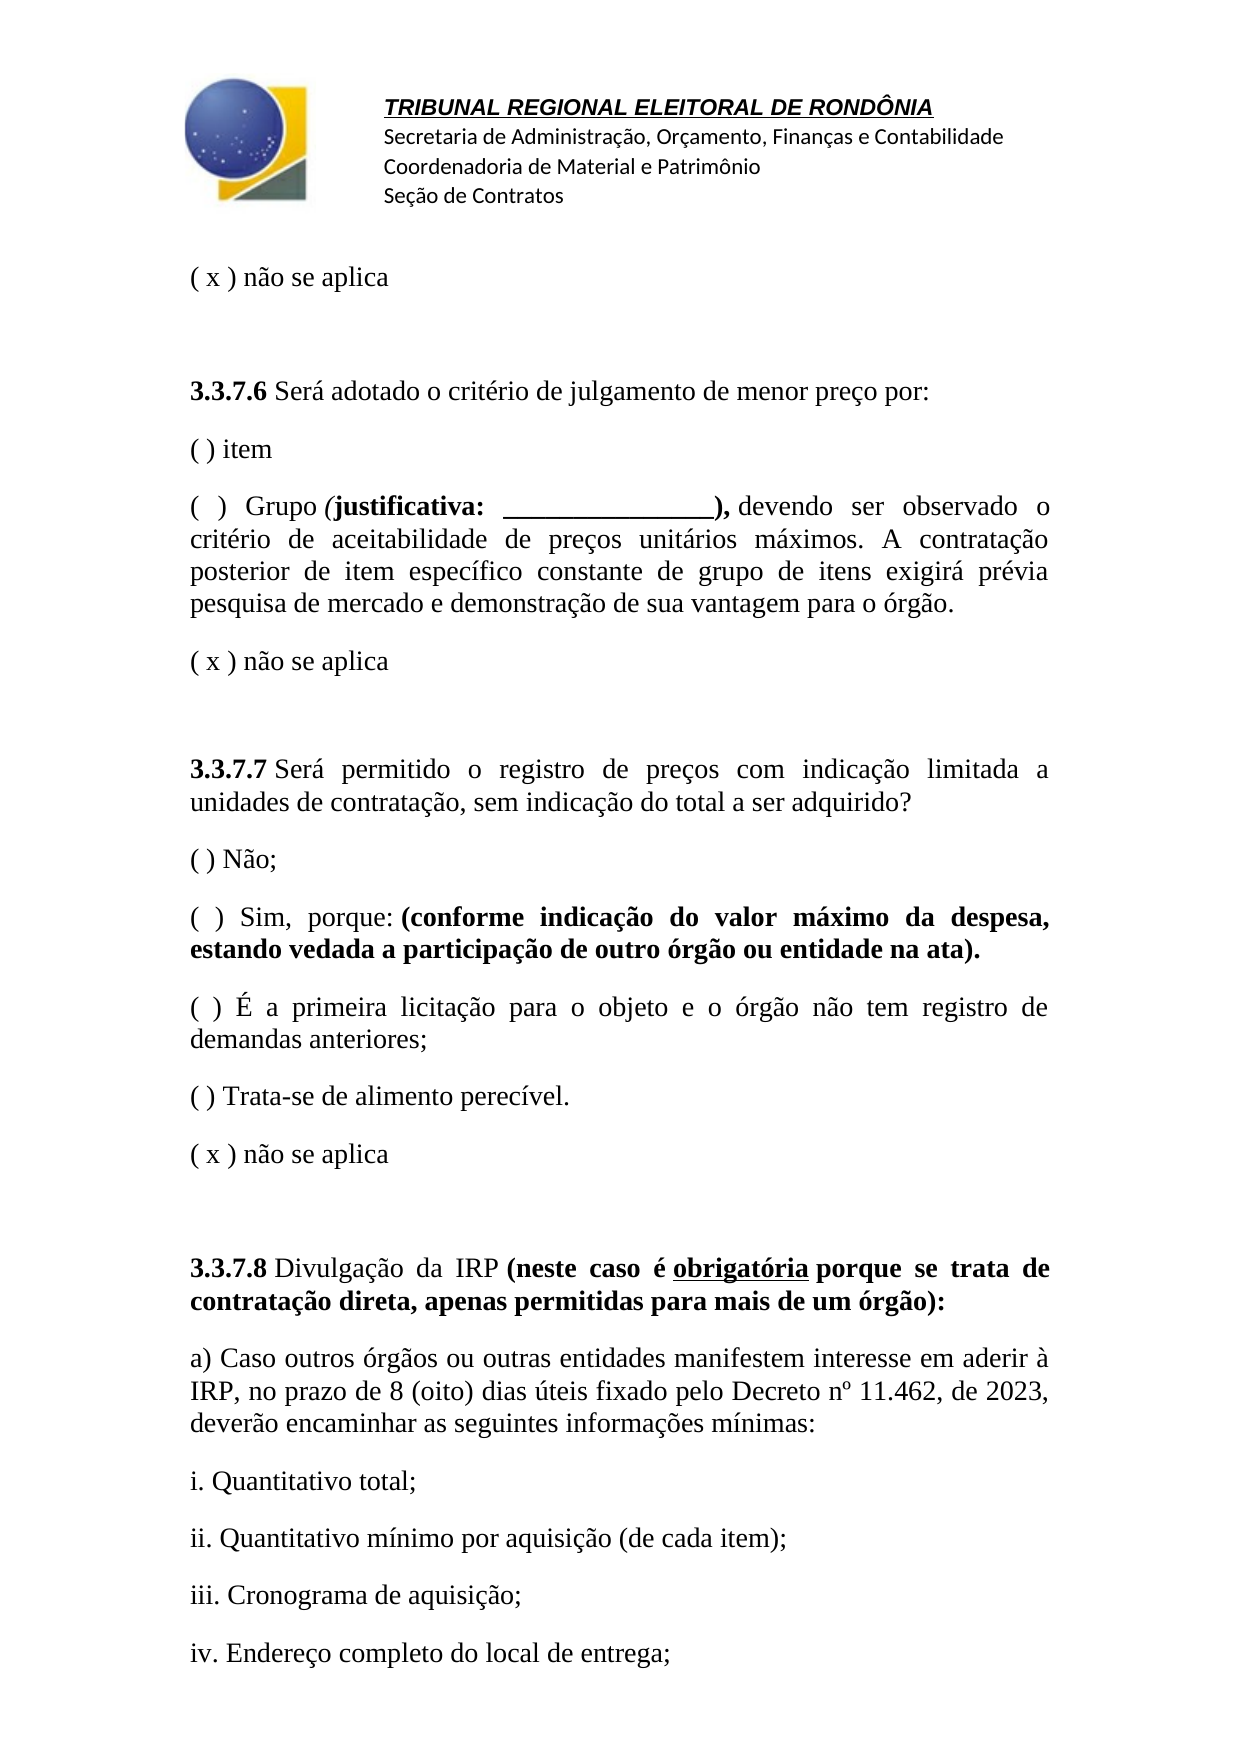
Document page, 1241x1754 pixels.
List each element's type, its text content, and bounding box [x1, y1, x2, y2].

text ( x ) não se aplica [190, 1137, 1051, 1169]
text a) Caso outros órgãos ou outras entidades manifestem interesse em aderir à IRP, no prazo de 8 (oito) dias úteis fixado pelo Decreto nº 11.462, de 2023, deverão encaminhar as seguintes informações mínimas: [190, 1341, 1051, 1438]
text ii. Quantitativo mínimo por aquisição (de cada item); [190, 1521, 1051, 1553]
text ( x ) não se aplica [190, 260, 1051, 292]
text 3.3.7.8 Divulgação da IRP (neste caso é obrigatória porque se trata de contratação direta, apenas permitidas para mais de um órgão): [190, 1252, 1051, 1316]
text ( ) É a primeira licitação para o objeto e o órgão não tem registro de demandas anteriores; [190, 989, 1051, 1054]
text ( x ) não se aplica [190, 644, 1051, 676]
text ( ) Sim, porque: (conforme indicação do valor máximo da despesa, estando vedada a participação de outro órgão ou entidade na ata). [190, 900, 1051, 964]
text i. Quantitativo total; [190, 1463, 1051, 1496]
text ( ) Trata-se de alimento perecível. [190, 1079, 1051, 1112]
text iv. Endereço completo do local de entrega; [190, 1636, 1051, 1668]
text ( ) Grupo (justificativa: _______________), devendo ser observado o critério de aceitabilidade de preços unitários máximos. A contratação posterior de item específico constante de grupo de itens exigirá prévia pesquisa de mercado e demonstração de sua vantagem para o órgão. [190, 489, 1051, 619]
text ( ) item [190, 432, 1051, 464]
text 3.3.7.6 Será adotado o critério de julgamento de menor preço por: [190, 374, 1051, 407]
text iii. Cronograma de aquisição; [190, 1578, 1051, 1611]
text ( ) Não; [190, 842, 1051, 875]
text 3.3.7.7 Será permitido o registro de preços com indicação limitada a unidades de contratação, sem indicação do total a ser adquirido? [190, 753, 1051, 817]
